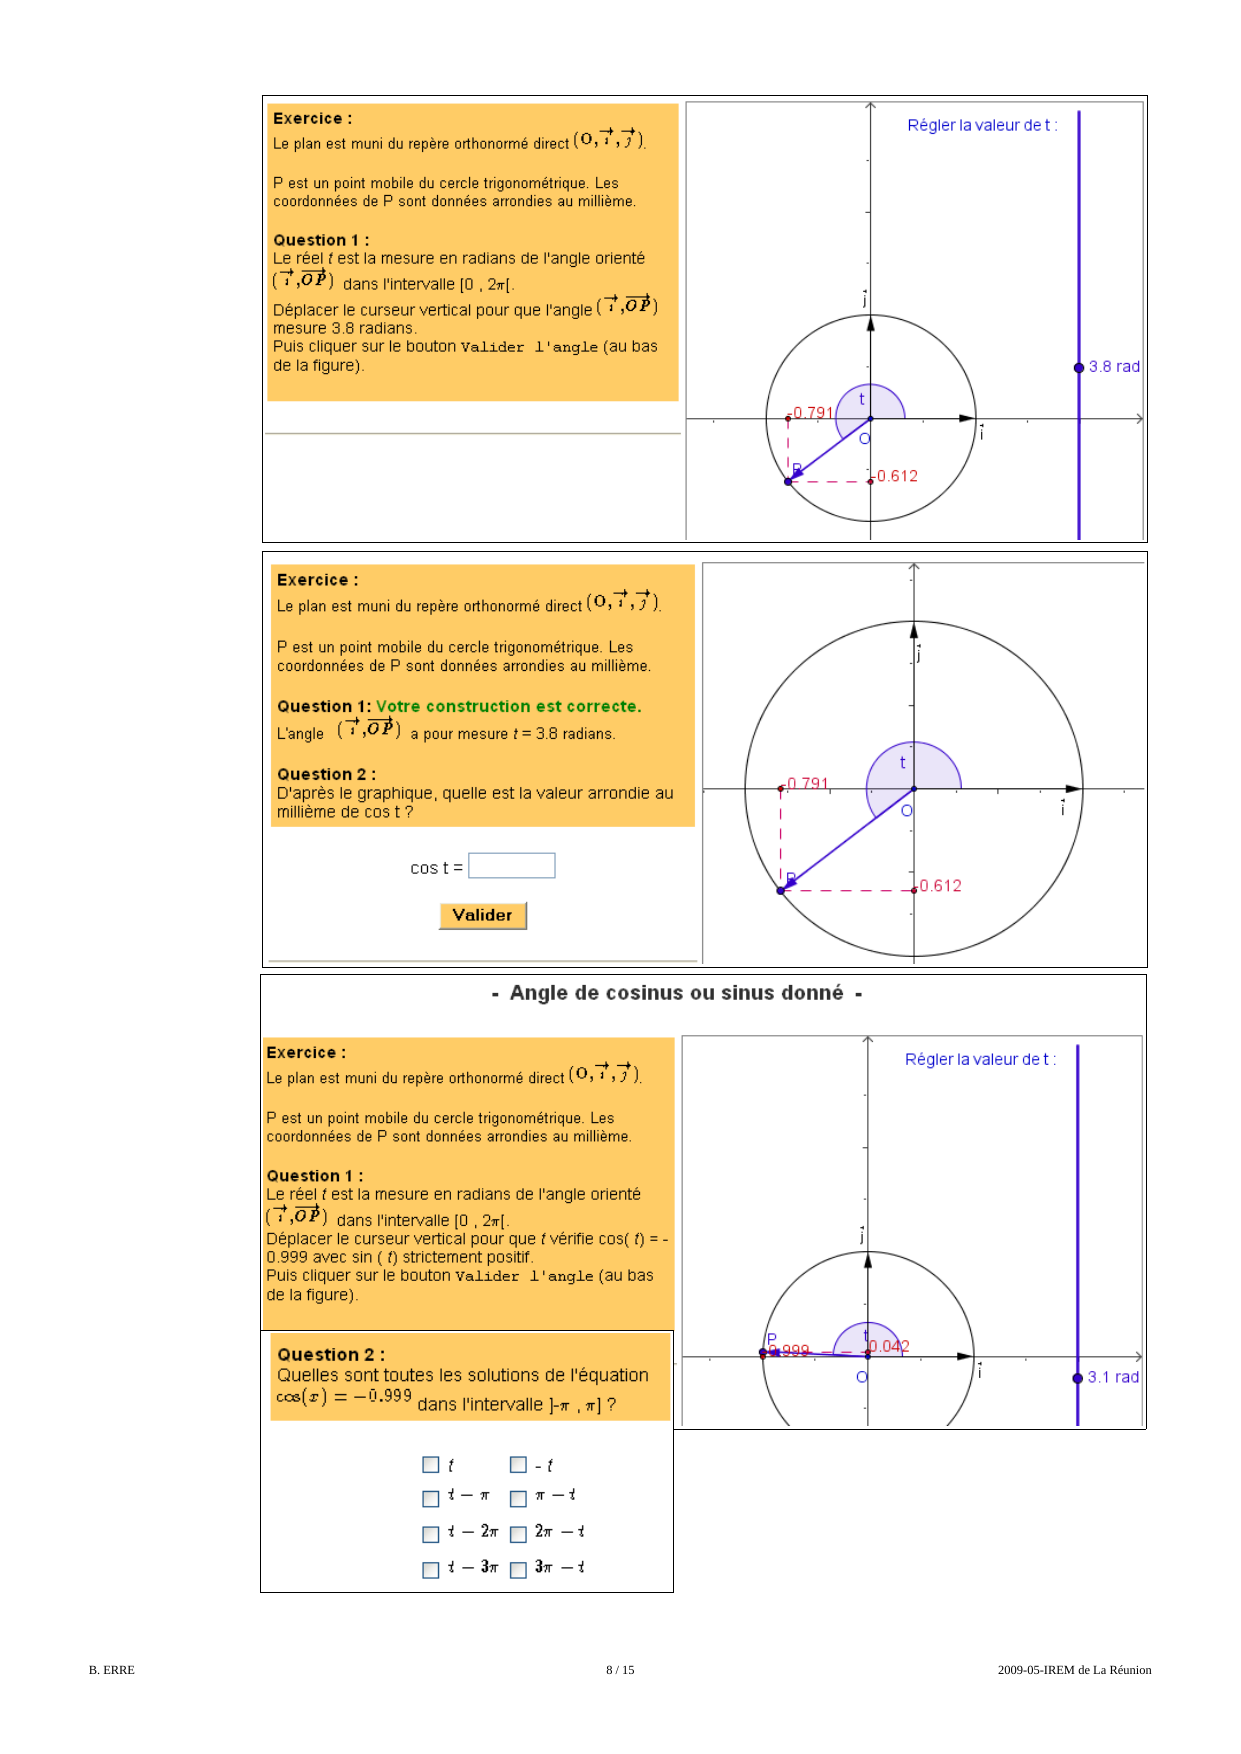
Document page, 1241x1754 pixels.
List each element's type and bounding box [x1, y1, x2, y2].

picture [264, 98, 1145, 540]
picture [263, 977, 1143, 1426]
picture [263, 1333, 671, 1589]
picture [264, 554, 1145, 964]
